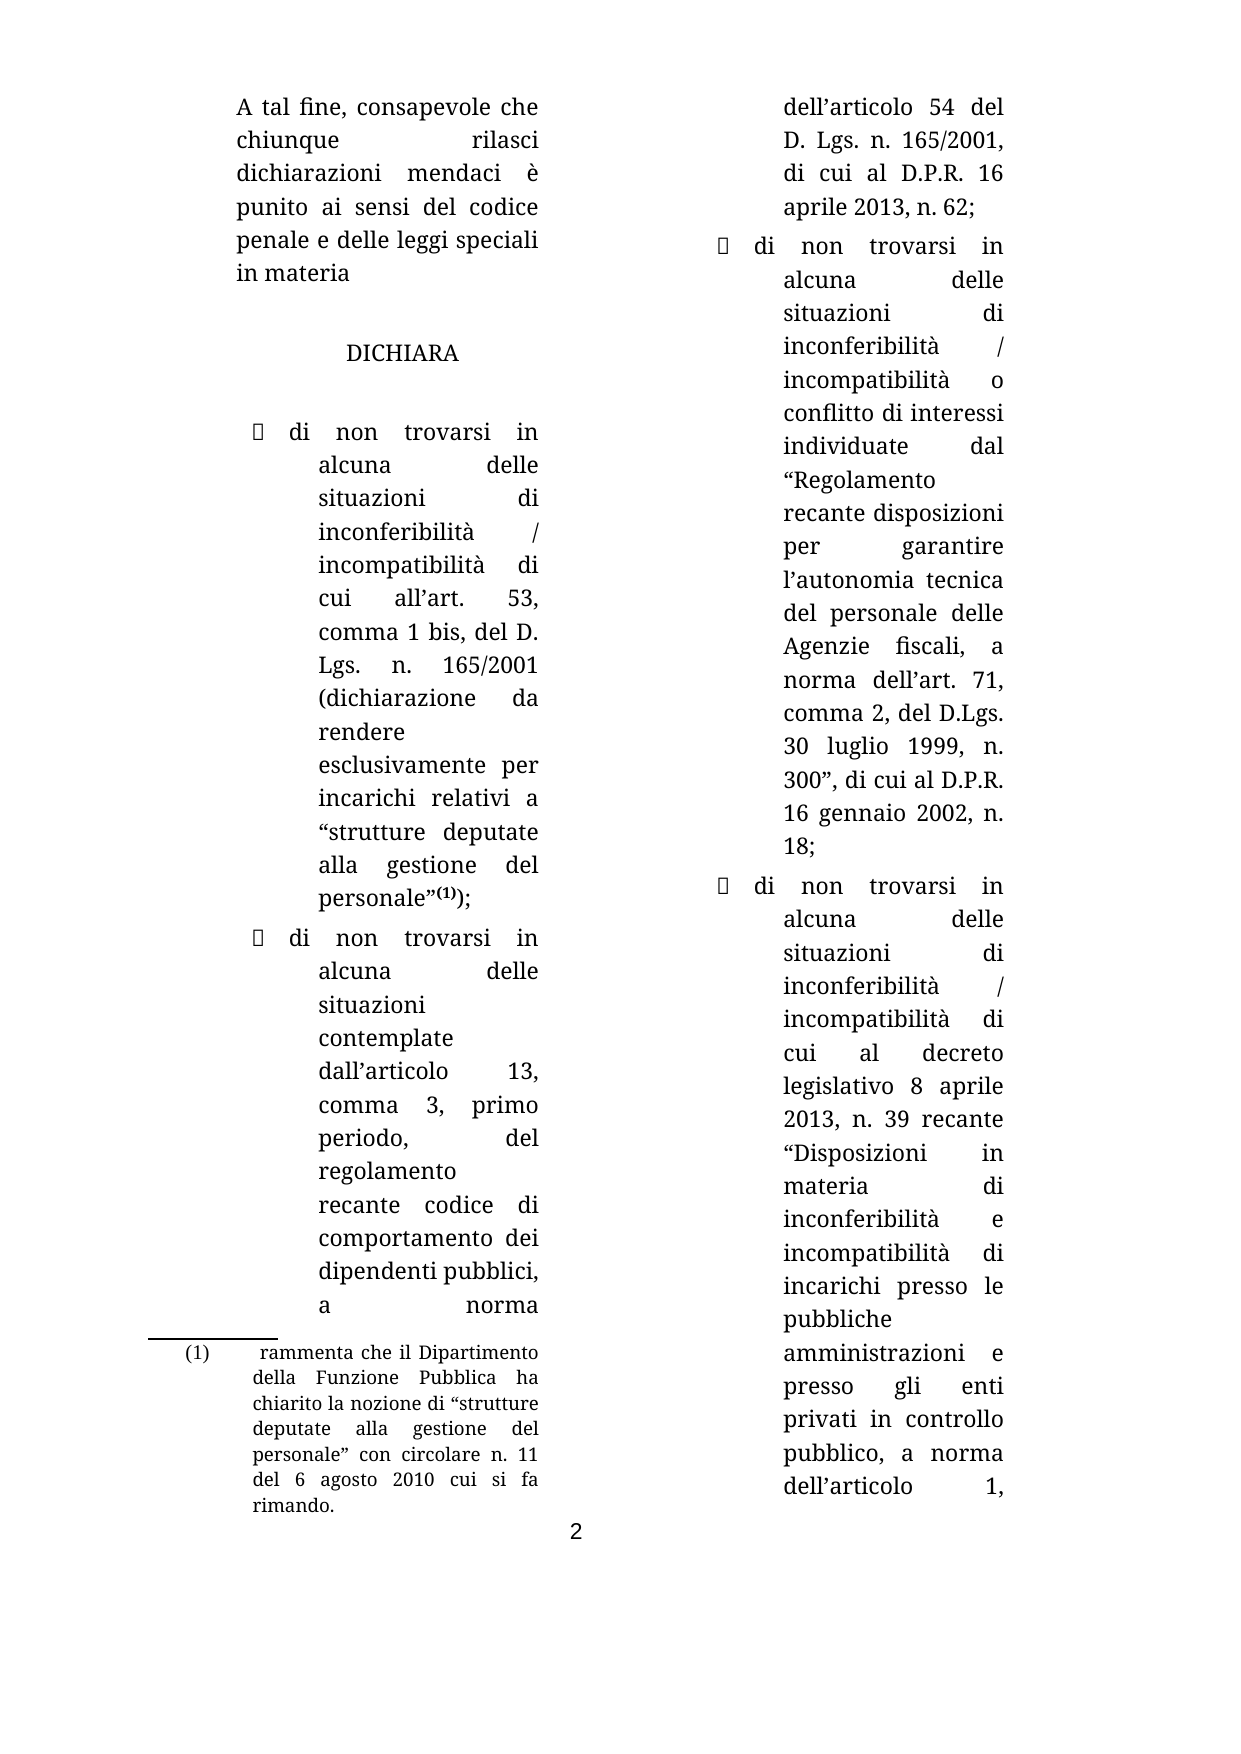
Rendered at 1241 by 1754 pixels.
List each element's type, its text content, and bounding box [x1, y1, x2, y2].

text A tal fine, consapevole che chiunque rilasci dichiarazioni mendaci è punito ai sensi del codice penale e delle leggi speciali in materia [236, 88, 539, 288]
text DICHIARA [236, 334, 539, 368]
list di non trovarsi in alcuna delle situazioni contemplate dall’articolo 13, comma 3, primo periodo, del regolamento recante codice di comportamento dei dipendenti pubblici, a norma [251, 920, 539, 1320]
list di non trovarsi in alcuna delle situazioni di inconferibilità / incompatibilità o conflitto di interessi individuate dal “Regolamento recante disposizioni per garantire l’autonomia tecnica del personale delle Agenzie fiscali, a norma dell’art. 71, comma 2, del D.Lgs. 30 luglio 1999, n. 300”, di cui al D.P.R. 16 gennaio 2002, n. 18; [716, 228, 1004, 861]
list dell’articolo 54 del D. Lgs. n. 165/2001, di cui al D.P.R. 16 aprile 2013, n. 62; [716, 88, 1004, 222]
list di non trovarsi in alcuna delle situazioni di inconferibilità / incompatibilità di cui al decreto legislativo 8 aprile 2013, n. 39 recante “Disposizioni in materia di inconferibilità e incompatibilità di incarichi presso le pubbliche amministrazioni e presso gli enti privati in controllo pubblico, a norma dell’articolo 1, [716, 868, 1004, 1501]
list di non trovarsi in alcuna delle situazioni di inconferibilità / incompatibilità di cui all’art. 53, comma 1 bis, del D. Lgs. n. 165/2001 (dichiarazione da rendere esclusivamente per incarichi relativi a “strutture deputate alla gestione del personale”); [251, 413, 539, 913]
list rammenta che il Dipartimento della Funzione Pubblica ha chiarito la nozione di “strutture deputate alla gestione del personale” con circolare n. 11 del 6 agosto 2010 cui si fa rimando. [185, 1339, 539, 1518]
